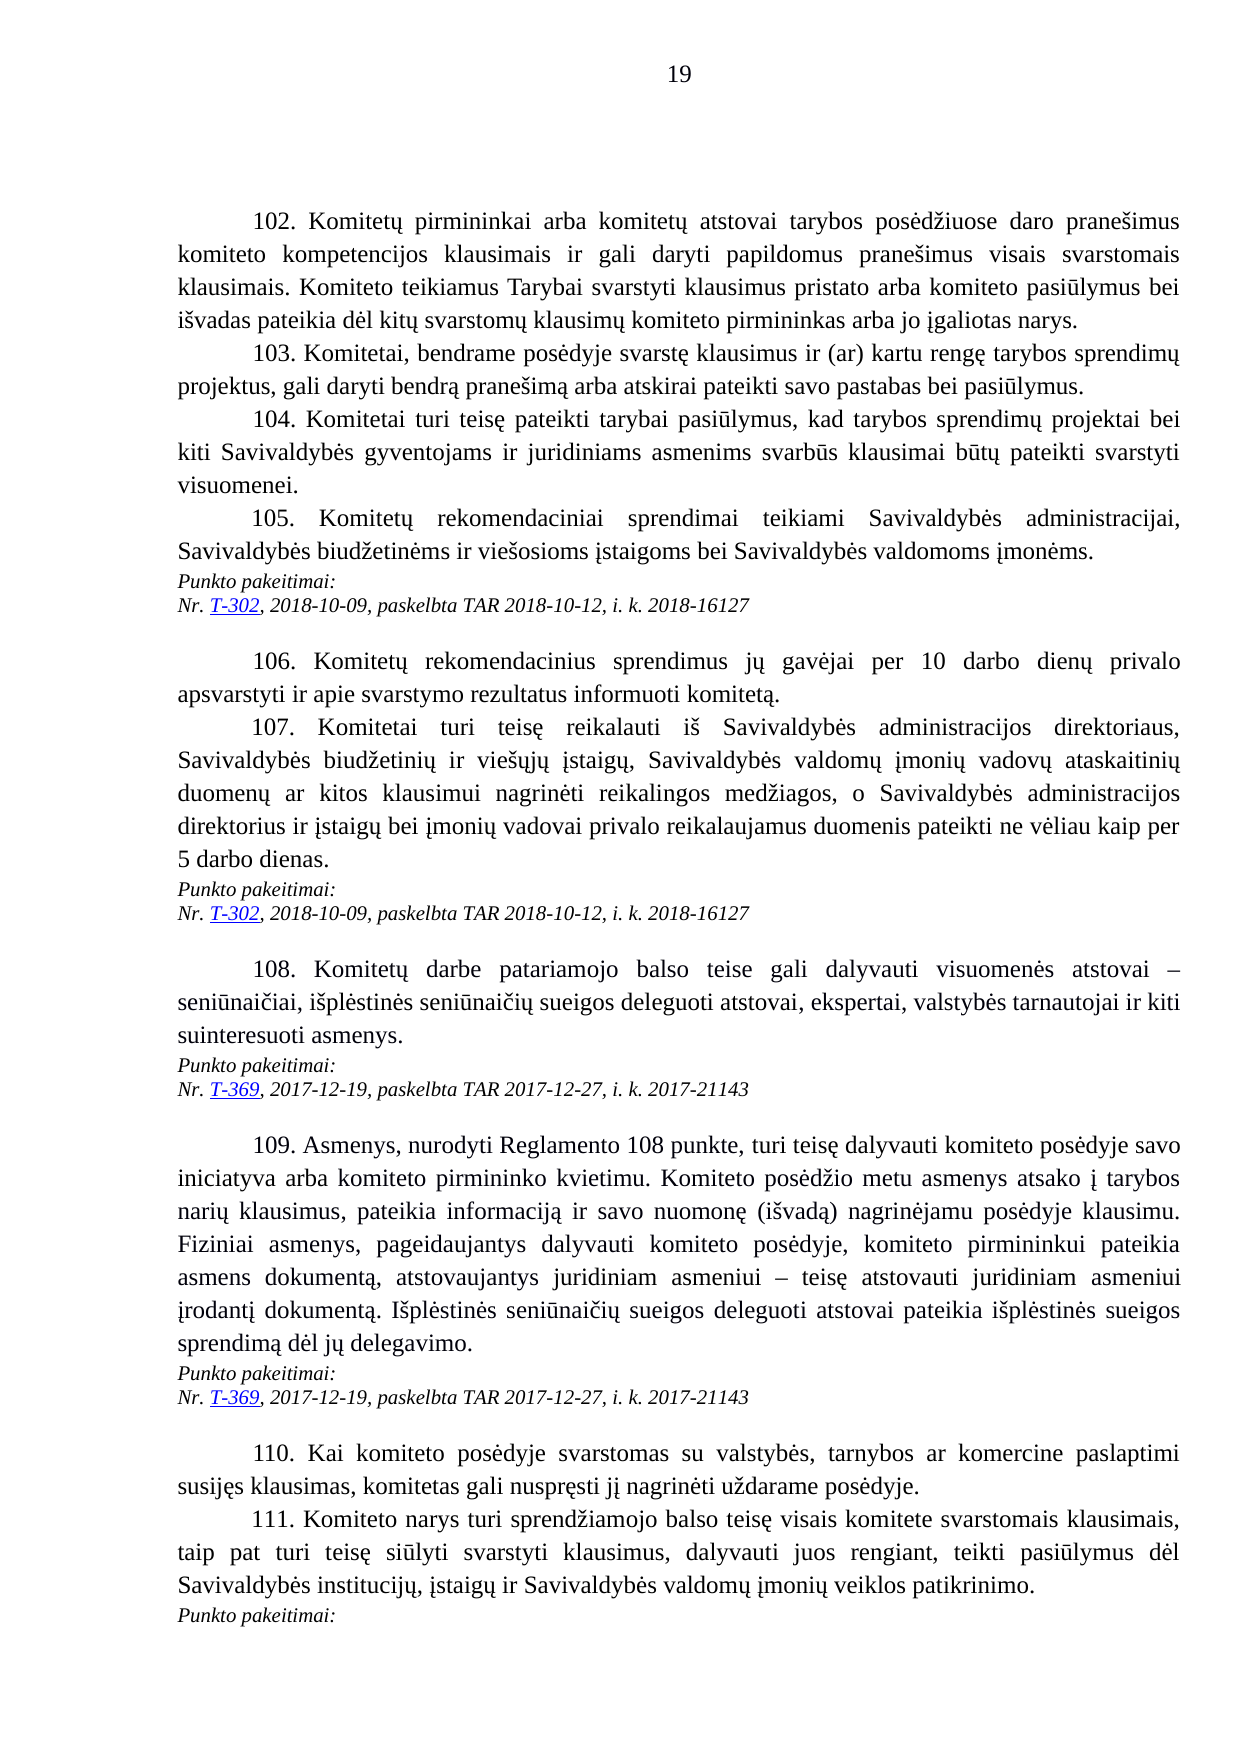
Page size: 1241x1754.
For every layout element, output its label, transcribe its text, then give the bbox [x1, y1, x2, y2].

text Nr. T-302, 2018-10-09, paskelbta TAR 2018-10-12, i. k. 2018-16127 [177, 901, 1181, 925]
text Punkto pakeitimai: [177, 1603, 1181, 1627]
text Punkto pakeitimai: [177, 877, 1181, 901]
text 102. Komitetų pirmininkai arba komitetų atstovai tarybos posėdžiuose daro pranešimus komiteto kompetencijos klausimais ir gali daryti papildomus pranešimus visais svarstomais klausimais. Komiteto teikiamus Tarybai svarstyti klausimus pristato arba komiteto pasiūlymus bei išvadas pateikia dėl kitų svarstomų klausimų komiteto pirmininkas arba jo įgaliotas narys. [177, 206, 1181, 334]
text 103. Komitetai, bendrame posėdyje svarstę klausimus ir (ar) kartu rengę tarybos sprendimų projektus, gali daryti bendrą pranešimą arba atskirai pateikti savo pastabas bei pasiūlymus. [177, 338, 1181, 400]
text Nr. T-369, 2017-12-19, paskelbta TAR 2017-12-27, i. k. 2017-21143 [177, 1385, 1181, 1409]
text Punkto pakeitimai: [177, 569, 1181, 593]
text Punkto pakeitimai: [177, 1361, 1181, 1385]
text 109. Asmenys, nurodyti Reglamento 108 punkte, turi teisę dalyvauti komiteto posėdyje savo iniciatyva arba komiteto pirmininko kvietimu. Komiteto posėdžio metu asmenys atsako į tarybos narių klausimus, pateikia informaciją ir savo nuomonę (išvadą) nagrinėjamu posėdyje klausimu. Fiziniai asmenys, pageidaujantys dalyvauti komiteto posėdyje, komiteto pirmininkui pateikia asmens dokumentą, atstovaujantys juridiniam asmeniui – teisę atstovauti juridiniam asmeniui įrodantį dokumentą. Išplėstinės seniūnaičių sueigos deleguoti atstovai pateikia išplėstinės sueigos sprendimą dėl jų delegavimo. [177, 1130, 1181, 1357]
text Nr. T-302, 2018-10-09, paskelbta TAR 2018-10-12, i. k. 2018-16127 [177, 593, 1181, 617]
text 104. Komitetai turi teisę pateikti tarybai pasiūlymus, kad tarybos sprendimų projektai bei kiti Savivaldybės gyventojams ir juridiniams asmenims svarbūs klausimai būtų pateikti svarstyti visuomenei. [177, 404, 1181, 499]
text Nr. T-369, 2017-12-19, paskelbta TAR 2017-12-27, i. k. 2017-21143 [177, 1077, 1181, 1101]
text 105. Komitetų rekomendaciniai sprendimai teikiami Savivaldybės administracijai, Savivaldybės biudžetinėms ir viešosioms įstaigoms bei Savivaldybės valdomoms įmonėms. [177, 503, 1181, 565]
text 108. Komitetų darbe patariamojo balso teise gali dalyvauti visuomenės atstovai – seniūnaičiai, išplėstinės seniūnaičių sueigos deleguoti atstovai, ekspertai, valstybės tarnautojai ir kiti suinteresuoti asmenys. [177, 954, 1181, 1049]
text 107. Komitetai turi teisę reikalauti iš Savivaldybės administracijos direktoriaus, Savivaldybės biudžetinių ir viešųjų įstaigų, Savivaldybės valdomų įmonių vadovų ataskaitinių duomenų ar kitos klausimui nagrinėti reikalingos medžiagos, o Savivaldybės administracijos direktorius ir įstaigų bei įmonių vadovai privalo reikalaujamus duomenis pateikti ne vėliau kaip per 5 darbo dienas. [177, 712, 1181, 873]
text 111. Komiteto narys turi sprendžiamojo balso teisę visais komitete svarstomais klausimais, taip pat turi teisę siūlyti svarstyti klausimus, dalyvauti juos rengiant, teikti pasiūlymus dėl Savivaldybės institucijų, įstaigų ir Savivaldybės valdomų įmonių veiklos patikrinimo. [177, 1504, 1181, 1599]
text 110. Kai komiteto posėdyje svarstomas su valstybės, tarnybos ar komercine paslaptimi susijęs klausimas, komitetas gali nuspręsti jį nagrinėti uždarame posėdyje. [177, 1438, 1181, 1500]
text 106. Komitetų rekomendacinius sprendimus jų gavėjai per 10 darbo dienų privalo apsvarstyti ir apie svarstymo rezultatus informuoti komitetą. [177, 646, 1181, 708]
text Punkto pakeitimai: [177, 1053, 1181, 1077]
